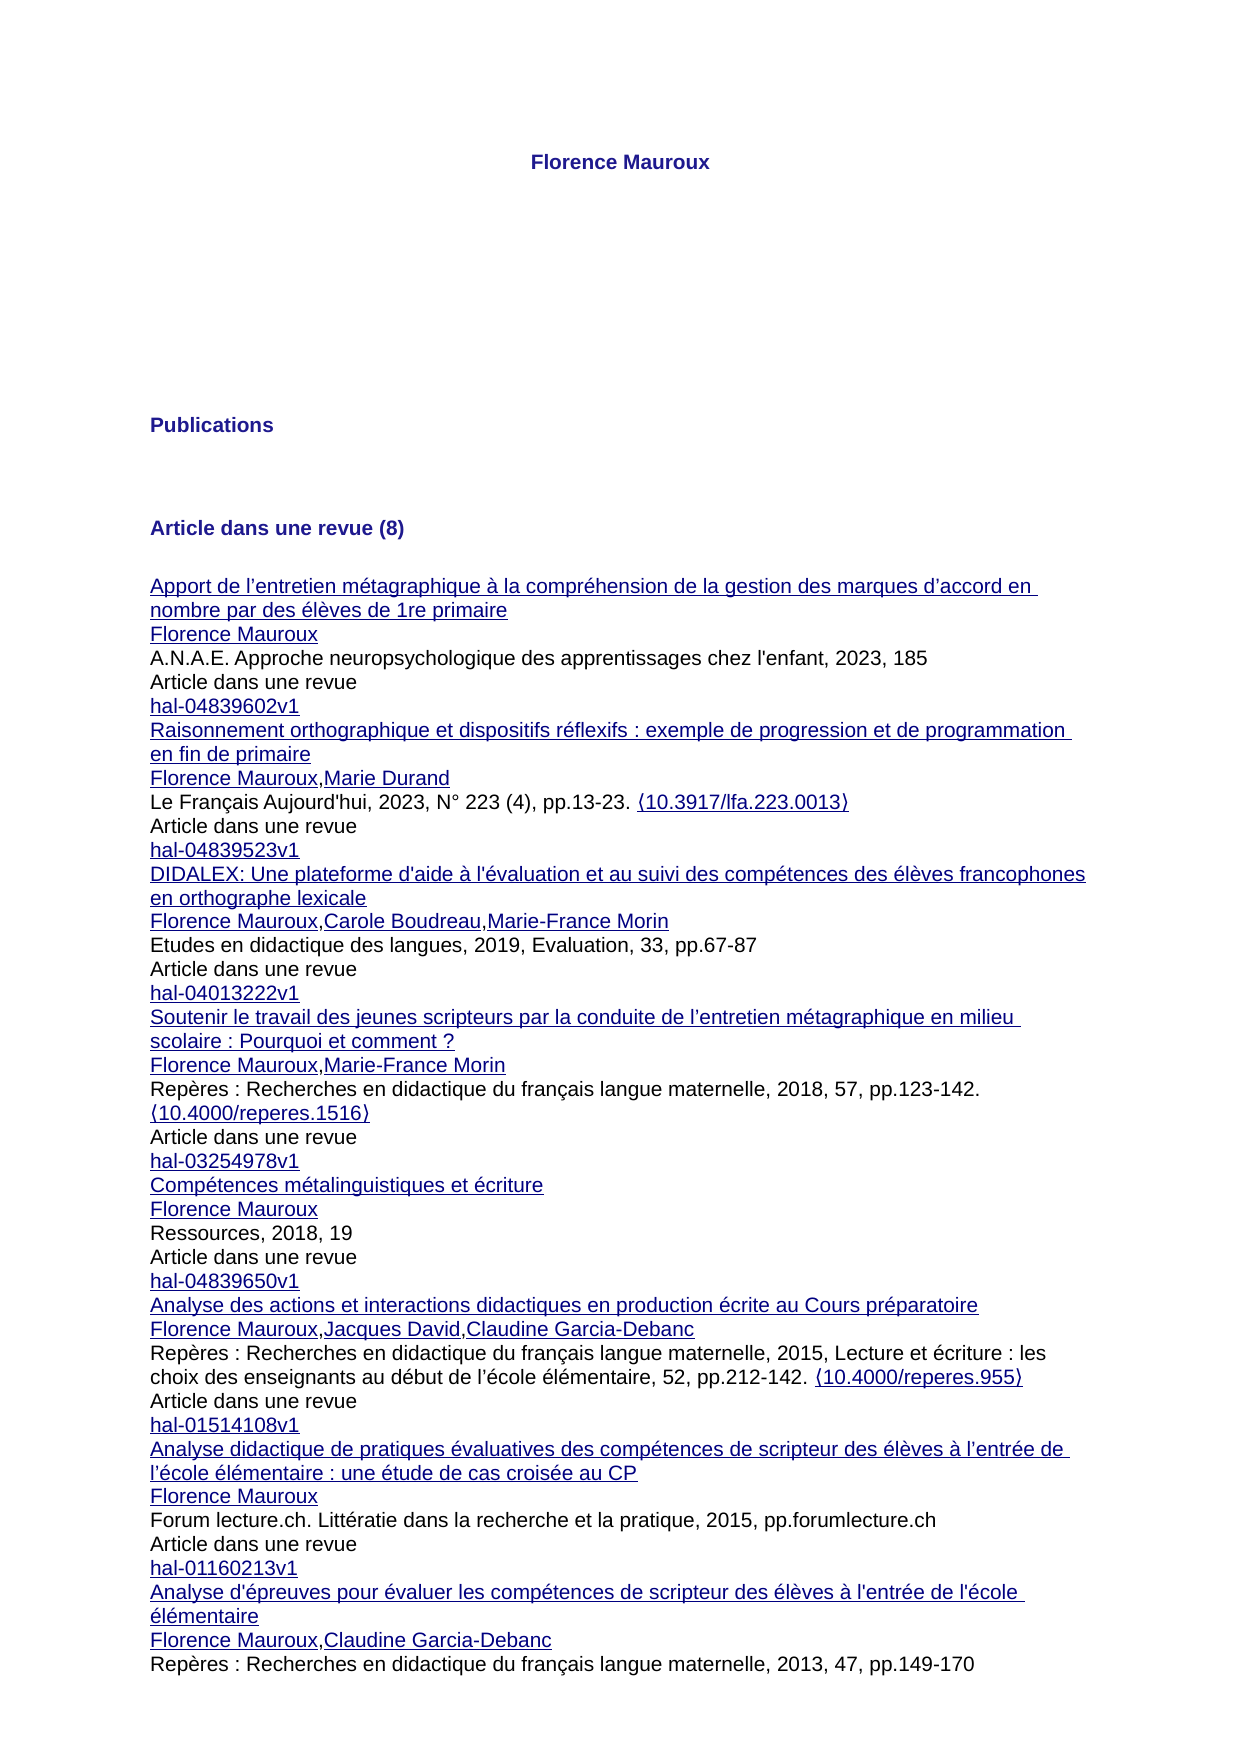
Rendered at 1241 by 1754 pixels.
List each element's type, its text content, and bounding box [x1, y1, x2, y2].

table_cell Analyse d'épreuves pour évaluer les compétences de scripteur des élèves à l'entrée de l'école élémentaire Florence Mauroux,Claudine Garcia-Debanc Repères : Recherches en didactique du français langue maternelle, 2013, 47, pp.149-170 [150, 1580, 1090, 1676]
table_cell Analyse didactique de pratiques évaluatives des compétences de scripteur des élèves à l’entrée de l’école élémentaire : une étude de cas croisée au CP Florence Mauroux Forum lecture.ch. Littératie dans la recherche et la pratique, 2015, pp.forumlecture.ch Article dans une revue hal-01160213v1 [150, 1436, 1090, 1580]
subtitle Article dans une revue (8) [150, 516, 1090, 539]
subtitle Publications [150, 412, 1090, 436]
table_cell Soutenir le travail des jeunes scripteurs par la conduite de l’entretien métagraphique en milieu scolaire : Pourquoi et comment ? Florence Mauroux,Marie-France Morin Repères : Recherches en didactique du français langue maternelle, 2018, 57, pp.123-142. ⟨10.4000/reperes.1516⟩ Article dans une revue hal-03254978v1 [150, 1005, 1090, 1173]
table_header Apport de l’entretien métagraphique à la compréhension de la gestion des marques d’accord en nombre par des élèves de 1re primaire Florence Mauroux A.N.A.E. Approche neuropsychologique des apprentissages chez l'enfant, 2023, 185 Article dans une revue hal-04839602v1 [150, 574, 1090, 718]
table_cell Analyse des actions et interactions didactiques en production écrite au Cours préparatoire Florence Mauroux,Jacques David,Claudine Garcia-Debanc Repères : Recherches en didactique du français langue maternelle, 2015, Lecture et écriture : les choix des enseignants au début de l’école élémentaire, 52, pp.212-142. ⟨10.4000/reperes.955⟩ Article dans une revue hal-01514108v1 [150, 1293, 1090, 1436]
table_cell DIDALEX: Une plateforme d'aide à l'évaluation et au suivi des compétences des élèves francophones en orthographe lexicale Florence Mauroux,Carole Boudreau,Marie-France Morin Etudes en didactique des langues, 2019, Evaluation, 33, pp.67-87 Article dans une revue hal-04013222v1 [150, 861, 1090, 1005]
table_cell Raisonnement orthographique et dispositifs réflexifs : exemple de progression et de programmation en fin de primaire Florence Mauroux,Marie Durand Le Français Aujourd'hui, 2023, N° 223 (4), pp.13-23. ⟨10.3917/lfa.223.0013⟩ Article dans une revue hal-04839523v1 [150, 718, 1090, 861]
subtitle Florence Mauroux [150, 150, 1090, 174]
table_cell Compétences métalinguistiques et écriture Florence Mauroux Ressources, 2018, 19 Article dans une revue hal-04839650v1 [150, 1173, 1090, 1293]
